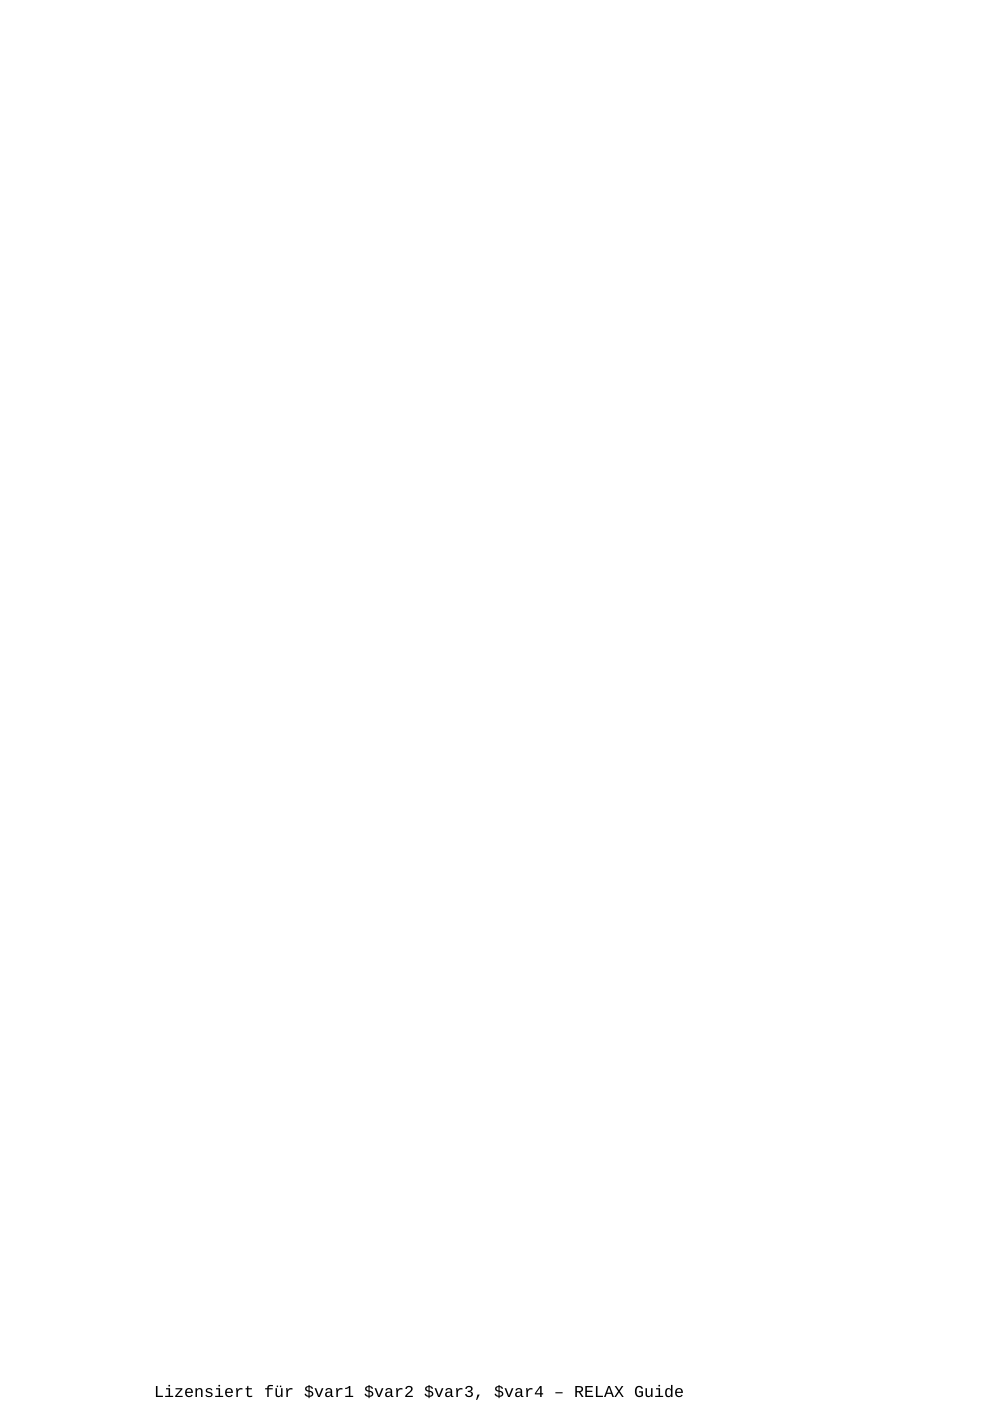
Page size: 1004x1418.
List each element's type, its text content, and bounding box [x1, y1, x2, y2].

text Lizensiert für $var1 $var2 $var3, $var4 – RELAX Guide [148, 1374, 886, 1402]
